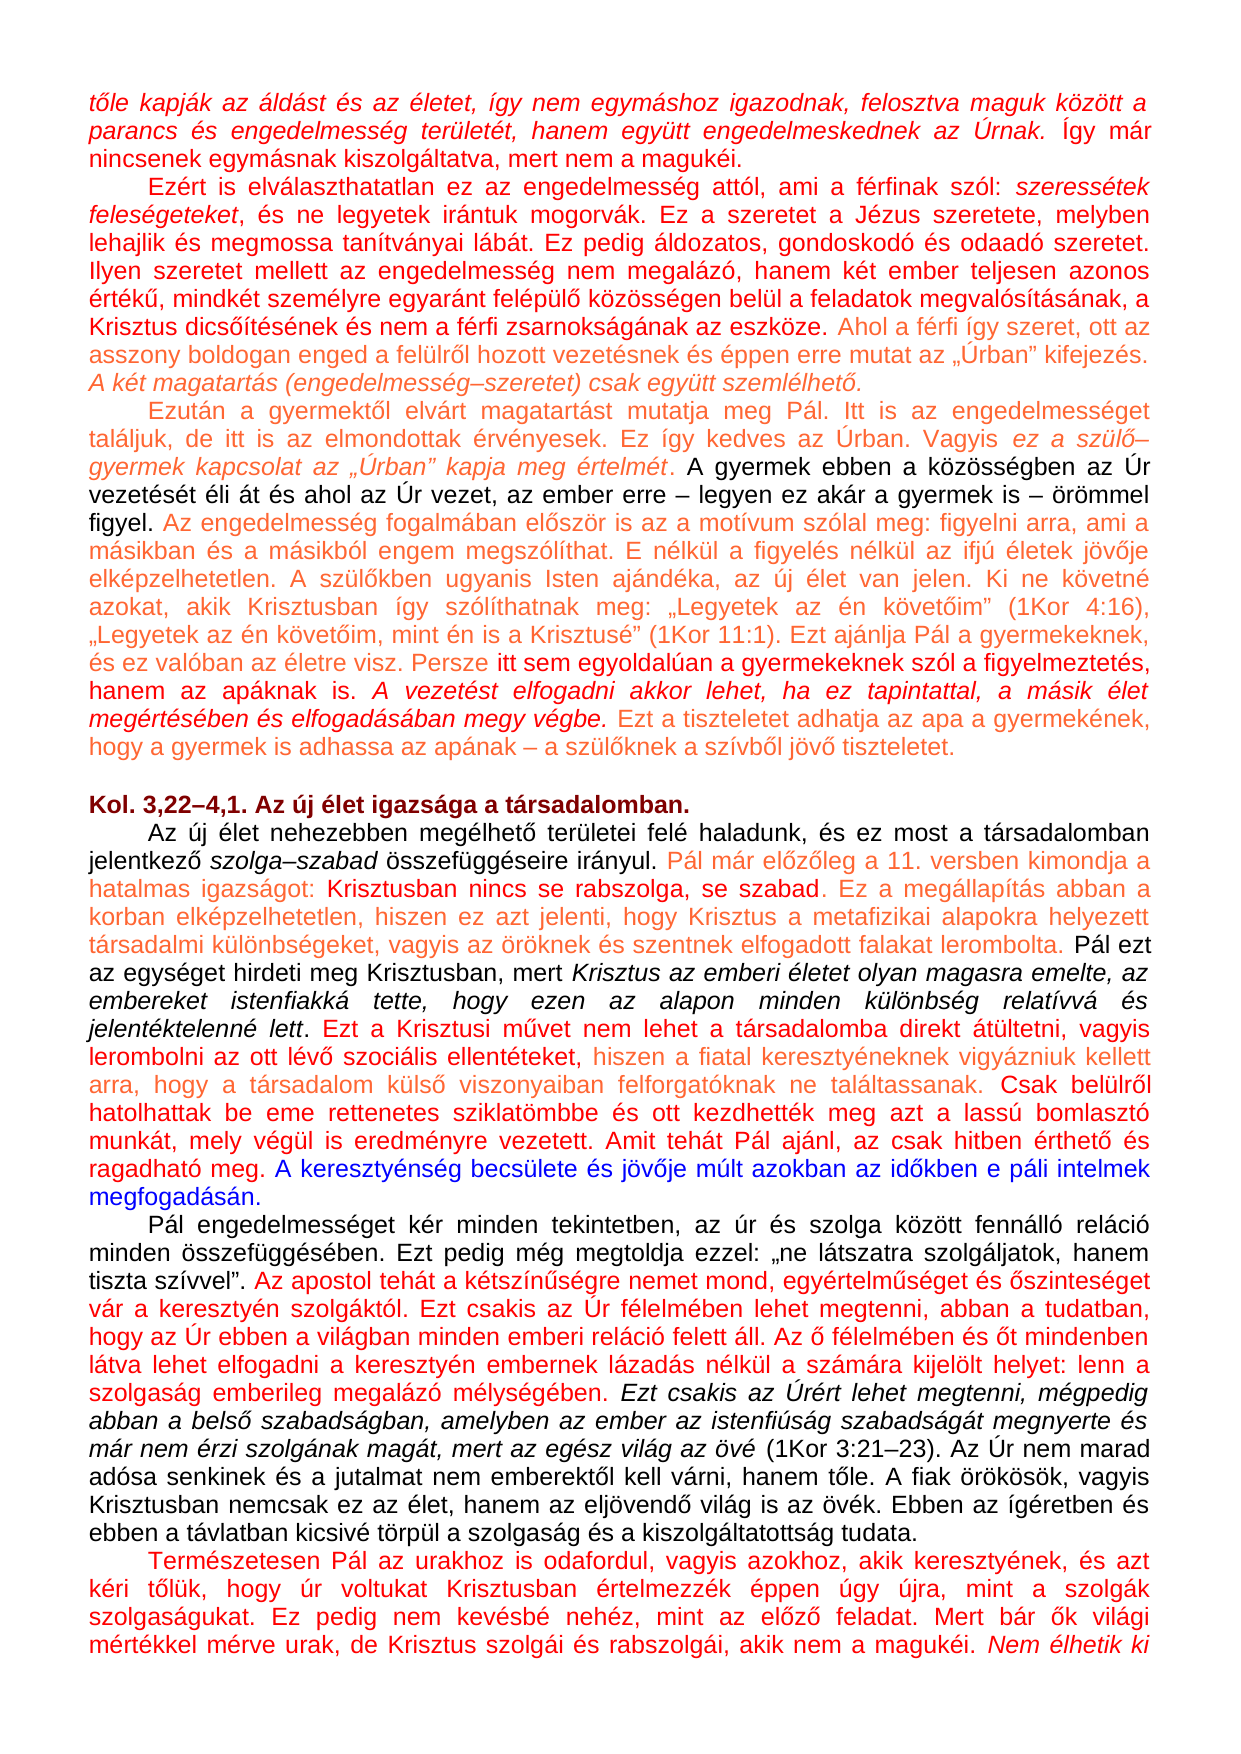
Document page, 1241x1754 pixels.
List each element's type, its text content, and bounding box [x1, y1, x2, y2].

text Az új élet nehezebben megélhető területei felé haladunk, és ez most a társadalomban jelentkező szolga–szabad összefüggéseire irányul. Pál már előzőleg a 11. versben kimondja a hatalmas igazságot: Krisztusban nincs se rabszolga, se szabad. Ez a megállapítás abban a korban elképzelhetetlen, hiszen ez azt jelenti, hogy Krisztus a metafizikai alapokra helyezett társadalmi különbségeket, vagyis az öröknek és szentnek elfogadott falakat lerombolta. Pál ezt az egységet hirdeti meg Krisztusban, mert Krisztus az emberi életet olyan magasra emelte, az embereket istenfiakká tette, hogy ezen az alapon minden különbség relatívvá és jelentéktelenné lett. Ezt a Krisztusi művet nem lehet a társadalomba direkt átültetni, vagyis lerombolni az ott lévő szociális ellentéteket, hiszen a fiatal keresztyéneknek vigyázniuk kellett arra, hogy a társadalom külső viszonyaiban felforgatóknak ne találtassanak. Csak belülről hatolhattak be eme rettenetes sziklatömbbe és ott kezdhették meg azt a lassú bomlasztó munkát, mely végül is eredményre vezetett. Amit tehát Pál ajánl, az csak hitben érthető és ragadható meg. A keresztyénség becsülete és jövője múlt azokban az időkben e páli intelmek megfogadásán. [88, 818, 1152, 1211]
text Ezután a gyermektől elvárt magatartást mutatja meg Pál. Itt is az engedelmességet találjuk, de itt is az elmondottak érvényesek. Ez így kedves az Úrban. Vagyis ez a szülő–gyermek kapcsolat az „Úrban” kapja meg értelmét. A gyermek ebben a közösségben az Úr vezetését éli át és ahol az Úr vezet, az ember erre – legyen ez akár a gyermek is – örömmel figyel. Az engedelmesség fogalmában először is az a motívum szólal meg: figyelni arra, ami a másikban és a másikból engem megszólíthat. E nélkül a figyelés nélkül az ifjú életek jövője elképzelhetetlen. A szülőkben ugyanis Isten ajándéka, az új élet van jelen. Ki ne követné azokat, akik Krisztusban így szólíthatnak meg: „Legyetek az én követőim” (1Kor 4:16), „Legyetek az én követőim, mint én is a Krisztusé” (1Kor 11:1). Ezt ajánlja Pál a gyermekeknek, és ez valóban az életre visz. Persze itt sem egyoldalúan a gyermekeknek szól a figyelmeztetés, hanem az apáknak is. A vezetést elfogadni akkor lehet, ha ez tapintattal, a másik élet megértésében és elfogadásában megy végbe. Ezt a tiszteletet adhatja az apa a gyermekének, hogy a gyermek is adhassa az apának – a szülőknek a szívből jövő tiszteletet. [88, 397, 1152, 761]
text Természetesen Pál az urakhoz is odafordul, vagyis azokhoz, akik keresztyének, és azt kéri tőlük, hogy úr voltukat Krisztusban értelmezzék éppen úgy újra, mint a szolgák szolgaságukat. Ez pedig nem kevésbé nehéz, mint az előző feladat. Mert bár ők világi mértékkel mérve urak, de Krisztus szolgái és rabszolgái, akik nem a magukéi. Nem élhetik ki [88, 1547, 1152, 1659]
text Pál engedelmességet kér minden tekintetben, az úr és szolga között fennálló reláció minden összefüggésében. Ezt pedig még megtoldja ezzel: „ne látszatra szolgáljatok, hanem tiszta szívvel”. Az apostol tehát a kétszínűségre nemet mond, egyértelműséget és őszinteséget vár a keresztyén szolgáktól. Ezt csakis az Úr félelmében lehet megtenni, abban a tudatban, hogy az Úr ebben a világban minden emberi reláció felett áll. Az ő félelmében és őt mindenben látva lehet elfogadni a keresztyén embernek lázadás nélkül a számára kijelölt helyet: lenn a szolgaság emberileg megalázó mélységében. Ezt csakis az Úrért lehet megtenni, mégpedig abban a belső szabadságban, amelyben az ember az istenfiúság szabadságát megnyerte és már nem érzi szolgának magát, mert az egész világ az övé (1Kor 3:21–23). Az Úr nem marad adósa senkinek és a jutalmat nem emberektől kell várni, hanem tőle. A fiak örökösök, vagyis Krisztusban nemcsak ez az élet, hanem az eljövendő világ is az övék. Ebben az ígéretben és ebben a távlatban kicsivé törpül a szolgaság és a kiszolgáltatottság tudata. [88, 1211, 1152, 1547]
text tőle kapják az áldást és az életet, így nem egymáshoz igazodnak, felosztva maguk között a parancs és engedelmesség területét, hanem együtt engedelmeskednek az Úrnak. Így már nincsenek egymásnak kiszolgáltatva, mert nem a magukéi. [88, 88, 1152, 173]
text Ezért is elválaszthatatlan ez az engedelmesség attól, ami a férfinak szól: szeressétek feleségeteket, és ne legyetek irántuk mogorvák. Ez a szeretet a Jézus szeretete, melyben lehajlik és megmossa tanítványai lábát. Ez pedig áldozatos, gondoskodó és odaadó szeretet. Ilyen szeretet mellett az engedelmesség nem megalázó, hanem két ember teljesen azonos értékű, mindkét személyre egyaránt felépülő közösségen belül a feladatok megvalósításának, a Krisztus dicsőítésének és nem a férfi zsarnokságának az eszköze. Ahol a férfi így szeret, ott az asszony boldogan enged a felülről hozott vezetésnek és éppen erre mutat az „Úrban” kifejezés. A két magatartás (engedelmesség–szeretet) csak együtt szemlélhető. [88, 173, 1152, 397]
text Kol. 3,22–4,1. Az új élet igazsága a társadalomban. [88, 791, 1152, 818]
